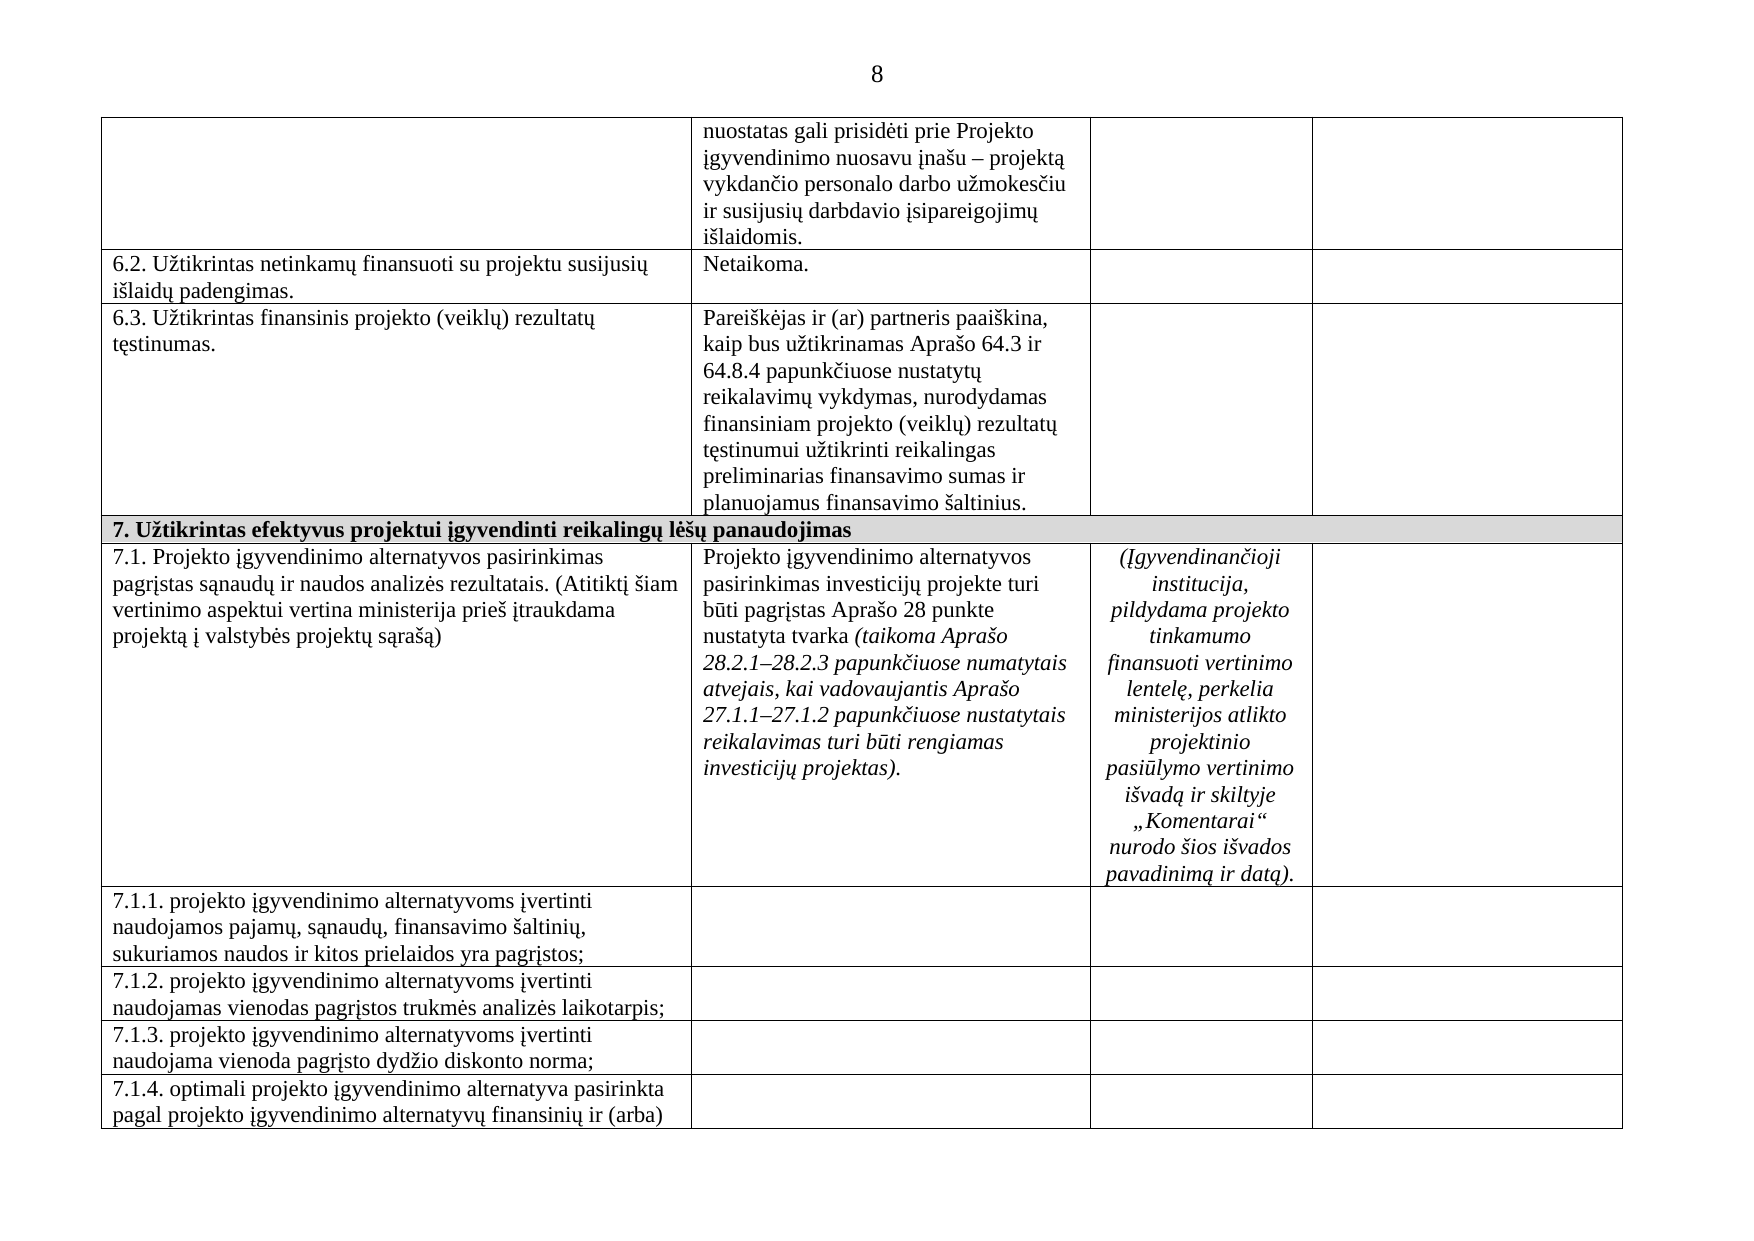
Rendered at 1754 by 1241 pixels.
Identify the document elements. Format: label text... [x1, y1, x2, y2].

table_cell [692, 967, 1090, 1020]
table_cell Pareiškėjas ir (ar) partneris paaiškina, kaip bus užtikrinamas Aprašo 64.3 ir 64.8.4 papunkčiuose nustatytų reikalavimų vykdymas, nurodydamas finansiniam projekto (veiklų) rezultatų tęstinumui užtikrinti reikalingas preliminarias finansavimo sumas ir planuojamus finansavimo šaltinius. [692, 304, 1090, 515]
table_cell Projekto įgyvendinimo alternatyvos pasirinkimas investicijų projekte turi būti pagrįstas Aprašo 28 punkte nustatyta tvarka (taikoma Aprašo 28.2.1–28.2.3 papunkčiuose numatytais atvejais, kai vadovaujantis Aprašo 27.1.1–27.1.2 papunkčiuose nustatytais reikalavimas turi būti rengiamas investicijų projektas). [692, 544, 1090, 886]
table_cell [1091, 1075, 1312, 1127]
table_cell 7.1.4. optimali projekto įgyvendinimo alternatyva pasirinkta pagal projekto įgyvendinimo alternatyvų finansinių ir (arba) [102, 1075, 691, 1127]
table_cell [1091, 887, 1312, 966]
table_cell [1313, 1021, 1622, 1074]
table_cell [692, 1075, 1090, 1127]
table_cell [1313, 250, 1622, 303]
table_cell 6.3. Užtikrintas finansinis projekto (veiklų) rezultatų tęstinumas. [102, 304, 691, 515]
table_cell 7. Užtikrintas efektyvus projektui įgyvendinti reikalingų lėšų panaudojimas [102, 516, 1622, 542]
table_cell [1091, 304, 1312, 515]
table_cell (Įgyvendinančioji institucija, pildydama projekto tinkamumo finansuoti vertinimo lentelę, perkelia ministerijos atlikto projektinio pasiūlymo vertinimo išvadą ir skiltyje „Komentarai“ nurodo šios išvados pavadinimą ir datą). [1091, 544, 1312, 886]
table_cell [1313, 118, 1622, 249]
table_cell 6.2. Užtikrintas netinkamų finansuoti su projektu susijusių išlaidų padengimas. [102, 250, 691, 303]
table_cell [692, 887, 1090, 966]
table_cell [1313, 887, 1622, 966]
table_cell [1313, 304, 1622, 515]
table_cell [692, 1021, 1090, 1074]
table_cell [1091, 1021, 1312, 1074]
table_cell [102, 118, 691, 249]
table_cell [1313, 544, 1622, 886]
table_cell Netaikoma. [692, 250, 1090, 303]
table_cell [1091, 250, 1312, 303]
table_cell 7.1.1. projekto įgyvendinimo alternatyvoms įvertinti naudojamos pajamų, sąnaudų, finansavimo šaltinių, sukuriamos naudos ir kitos prielaidos yra pagrįstos; [102, 887, 691, 966]
table_cell [1313, 1075, 1622, 1127]
table_cell 7.1.2. projekto įgyvendinimo alternatyvoms įvertinti naudojamas vienodas pagrįstos trukmės analizės laikotarpis; [102, 967, 691, 1020]
table_cell [1091, 967, 1312, 1020]
table_cell 7.1.3. projekto įgyvendinimo alternatyvoms įvertinti naudojama vienoda pagrįsto dydžio diskonto norma; [102, 1021, 691, 1074]
table_cell nuostatas gali prisidėti prie Projekto įgyvendinimo nuosavu įnašu – projektą vykdančio personalo darbo užmokesčiu ir susijusių darbdavio įsipareigojimų išlaidomis. [692, 118, 1090, 249]
table_cell [1091, 118, 1312, 249]
table_cell 7.1. Projekto įgyvendinimo alternatyvos pasirinkimas pagrįstas sąnaudų ir naudos analizės rezultatais. (Atitiktį šiam vertinimo aspektui vertina ministerija prieš įtraukdama projektą į valstybės projektų sąrašą) [102, 544, 691, 886]
table_cell [1313, 967, 1622, 1020]
